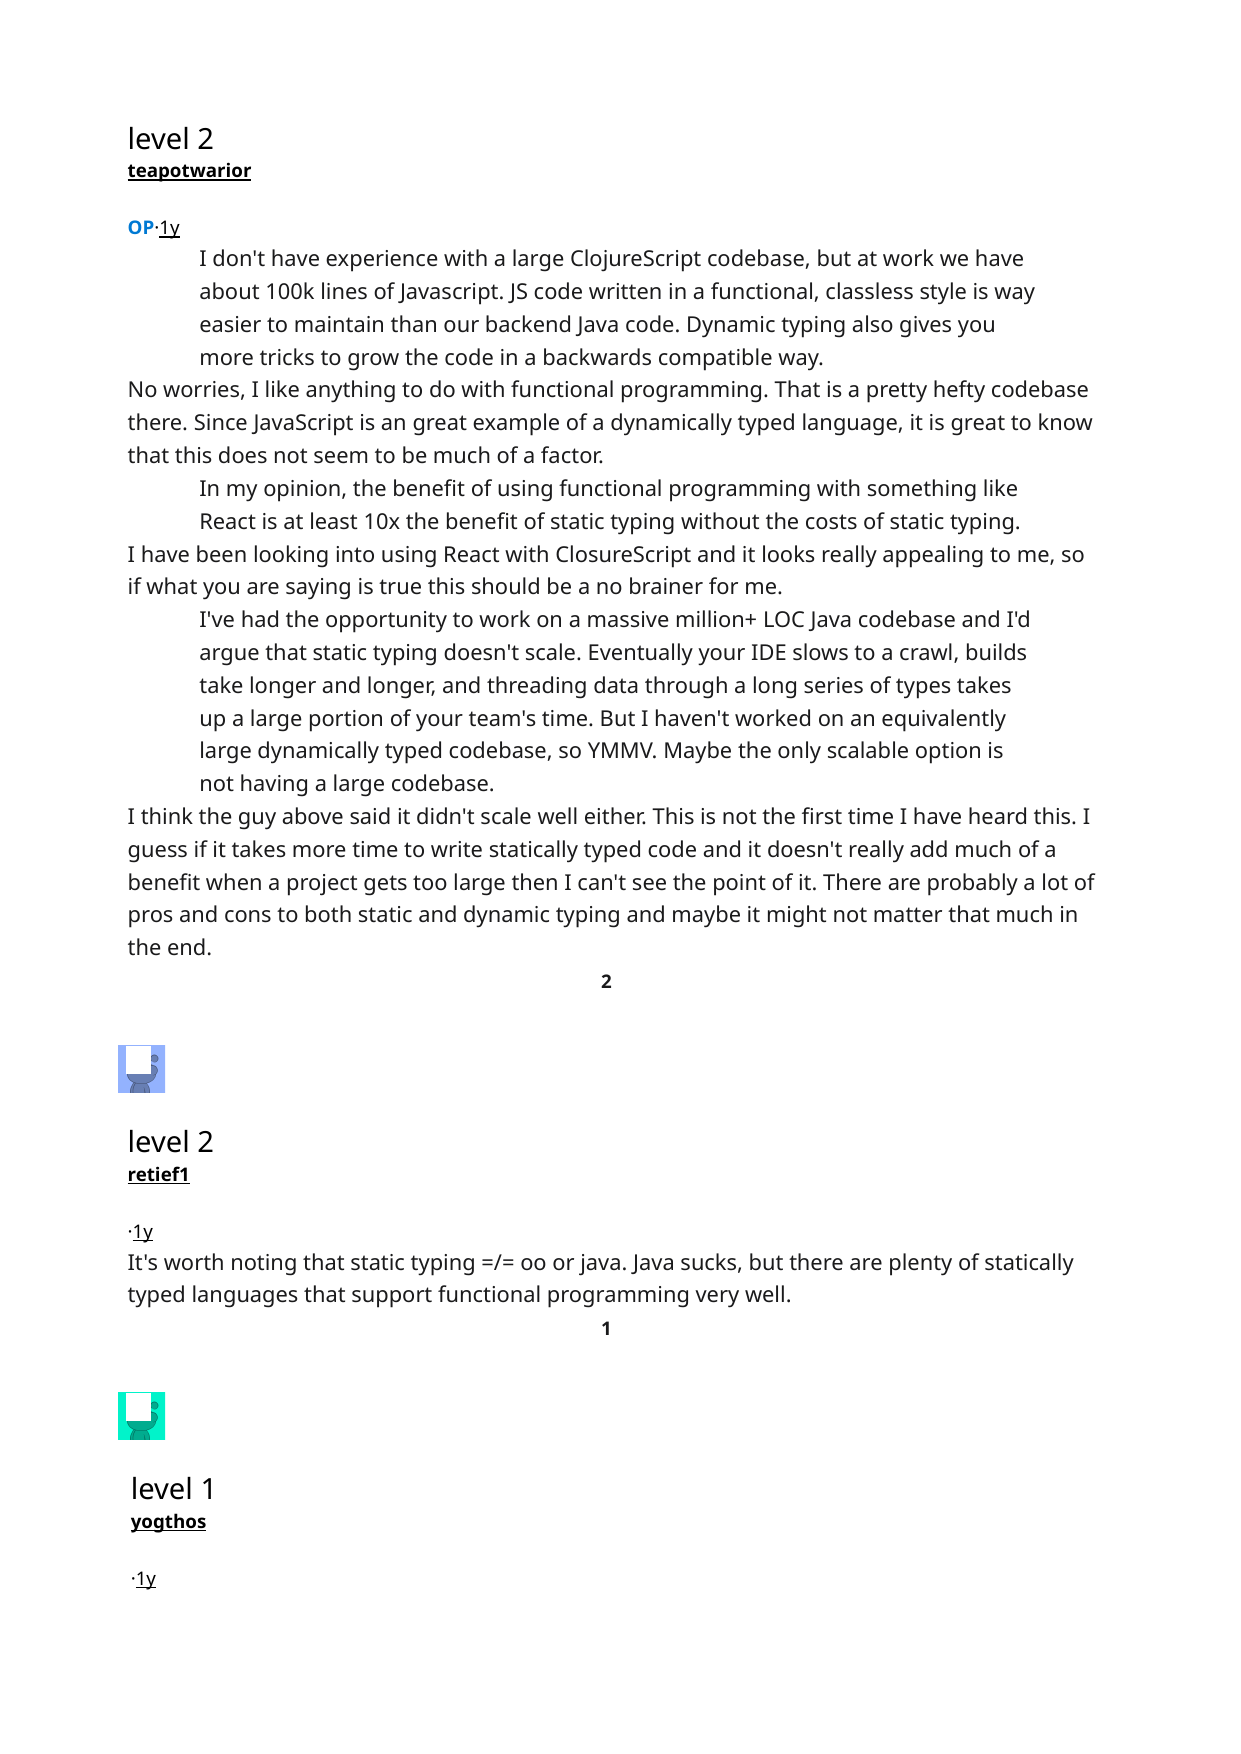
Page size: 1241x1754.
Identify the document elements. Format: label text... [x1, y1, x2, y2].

text I have been looking into using React with ClosureScript and it looks really appealing to me, so if what you are saying is true this should be a no brainer for me. [127, 536, 1097, 601]
text 2 [127, 968, 1084, 994]
text I don't have experience with a large ClojureScript codebase, but at work we have about 100k lines of Javascript. JS code written in a functional, classless style is way easier to maintain than our backend Java code. Dynamic typing also gives you more tricks to grow the code in a backwards compatible way. [199, 240, 1038, 371]
text OP·1y [127, 212, 1097, 240]
text level 2 [127, 118, 1097, 158]
text ·1y [127, 1215, 1097, 1243]
text level 1 [131, 1468, 1097, 1508]
text In my opinion, the benefit of using functional programming with something like React is at least 10x the benefit of static typing without the costs of static typing. [199, 470, 1038, 536]
text yogthos [131, 1508, 1097, 1533]
text 1 [127, 1315, 1084, 1341]
text I've had the opportunity to work on a massive million+ LOC Java codebase and I'd argue that static typing doesn't scale. Eventually your IDE slows to a crawl, builds take longer and longer, and threading data through a long series of types takes up a large portion of your team's time. But I haven't worked on an equivalently large dynamically typed codebase, so YMMV. Maybe the only scalable option is not having a large codebase. [199, 601, 1038, 798]
text level 2 [127, 1121, 1097, 1161]
text ·1y [131, 1562, 1097, 1590]
text teapotwarior [127, 158, 1097, 183]
picture [118, 1045, 166, 1093]
text retief1 [127, 1161, 1097, 1187]
text I think the guy above said it didn't scale well either. This is not the first time I have heard this. I guess if it takes more time to write statically typed code and it doesn't really add much of a benefit when a project gets too large then I can't see the point of it. There are probably a lot of pros and cons to both static and dynamic typing and maybe it might not matter that much in the end. [127, 798, 1097, 962]
text It's worth noting that static typing =/= oo or java. Java sucks, but there are plenty of statically typed languages that support functional programming very well. [127, 1243, 1097, 1309]
text No worries, I like anything to do with functional programming. That is a pretty hefty codebase there. Since JavaScript is an great example of a dynamically typed language, it is great to know that this does not seem to be much of a factor. [127, 371, 1097, 470]
picture [118, 1392, 166, 1440]
